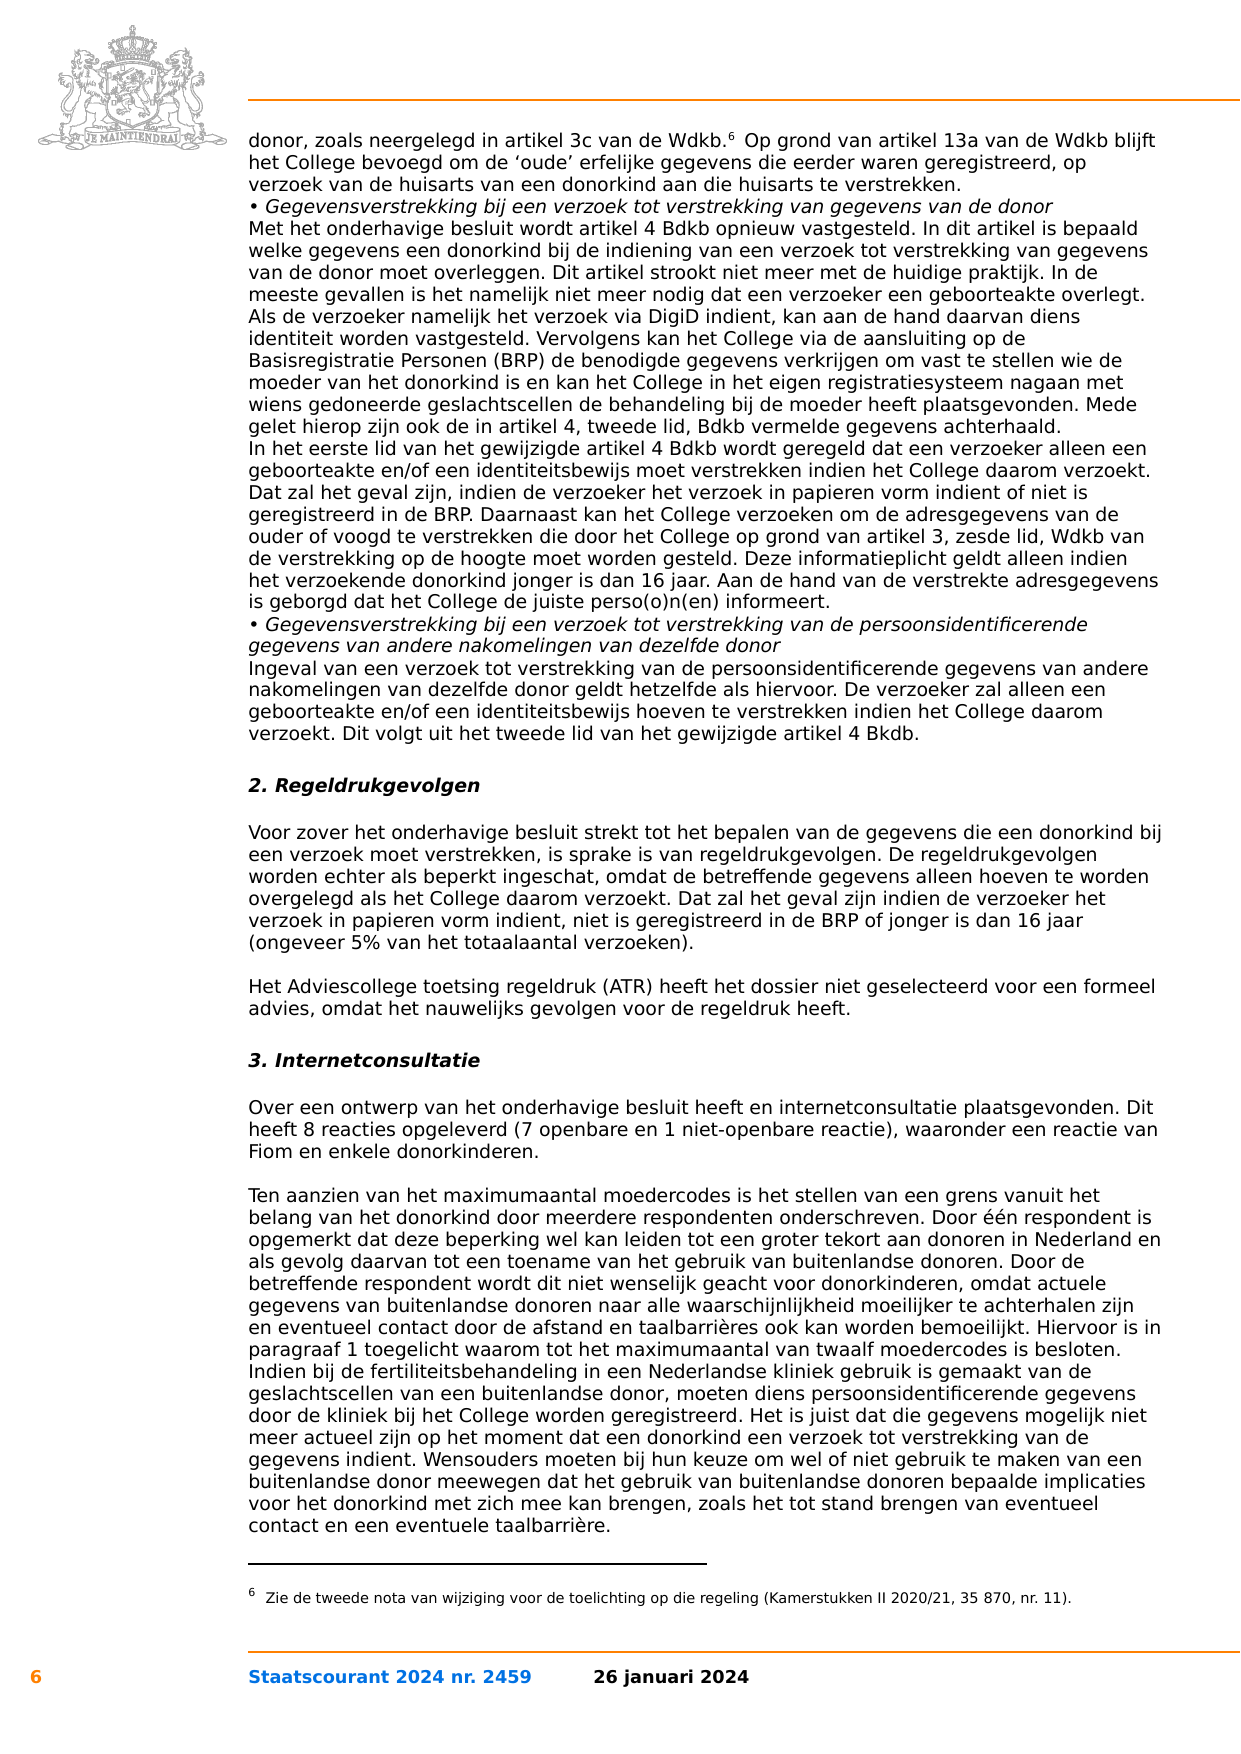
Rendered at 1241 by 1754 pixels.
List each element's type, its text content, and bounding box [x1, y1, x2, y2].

text Over een ontwerp van het onderhavige besluit heeft en internetconsultatie plaatsgevonden. Dit heeft 8 reacties opgeleverd (7 openbare en 1 niet-openbare reactie), waaronder een reactie van Fiom en enkele donorkinderen. [248, 1097, 1163, 1163]
text Ten aanzien van het maximumaantal moedercodes is het stellen van een grens vanuit het belang van het donorkind door meerdere respondenten onderschreven. Door één respondent is opgemerkt dat deze beperking wel kan leiden tot een groter tekort aan donoren in Nederland en als gevolg daarvan tot een toename van het gebruik van buitenlandse donoren. Door de betreffende respondent wordt dit niet wenselijk geacht voor donorkinderen, omdat actuele gegevens van buitenlandse donoren naar alle waarschijnlijkheid moeilijker te achterhalen zijn en eventueel contact door de afstand en taalbarrières ook kan worden bemoeilijkt. Hiervoor is in paragraaf 1 toegelicht waarom tot het maximumaantal van twaalf moedercodes is besloten. Indien bij de fertiliteitsbehandeling in een Nederlandse kliniek gebruik is gemaakt van de geslachtscellen van een buitenlandse donor, moeten diens persoonsidentificerende gegevens door de kliniek bij het College worden geregistreerd. Het is juist dat die gegevens mogelijk niet meer actueel zijn op het moment dat een donorkind een verzoek tot verstrekking van de gegevens indient. Wensouders moeten bij hun keuze om wel of niet gebruik te maken van een buitenlandse donor meewegen dat het gebruik van buitenlandse donoren bepaalde implicaties voor het donorkind met zich mee kan brengen, zoals het tot stand brengen van eventueel contact en een eventuele taalbarrière. [248, 1185, 1163, 1536]
subtitle 3. Internetconsultatie [248, 1050, 1163, 1072]
text Ingeval van een verzoek tot verstrekking van de persoonsidentificerende gegevens van andere nakomelingen van dezelfde donor geldt hetzelfde als hiervoor. De verzoeker zal alleen een geboorteakte en/of een identiteitsbewijs hoeven te verstrekken indien het College daarom verzoekt. Dit volgt uit het tweede lid van het gewijzigde artikel 4 Bkdb. [248, 657, 1163, 745]
text donor, zoals neergelegd in artikel 3c van de Wdkb. Op grond van artikel 13a van de Wdkb blijft het College bevoegd om de ‘oude’ erfelijke gegevens die eerder waren geregistreerd, op verzoek van de huisarts van een donorkind aan die huisarts te verstrekken. [248, 130, 1163, 196]
text Het Adviescollege toetsing regeldruk (ATR) heeft het dossier niet geselecteerd voor een formeel advies, omdat het nauwelijks gevolgen voor de regeldruk heeft. [248, 976, 1163, 1020]
text • Gegevensverstrekking bij een verzoek tot verstrekking van gegevens van de donor [248, 196, 1163, 218]
text Voor zover het onderhavige besluit strekt tot het bepalen van de gegevens die een donorkind bij een verzoek moet verstrekken, is sprake is van regeldrukgevolgen. De regeldrukgevolgen worden echter als beperkt ingeschat, omdat de betreffende gegevens alleen hoeven te worden overgelegd als het College daarom verzoekt. Dat zal het geval zijn indien de verzoeker het verzoek in papieren vorm indient, niet is geregistreerd in de BRP of jonger is dan 16 jaar (ongeveer 5% van het totaalaantal verzoeken). [248, 822, 1163, 954]
text In het eerste lid van het gewijzigde artikel 4 Bdkb wordt geregeld dat een verzoeker alleen een geboorteakte en/of een identiteitsbewijs moet verstrekken indien het College daarom verzoekt. Dat zal het geval zijn, indien de verzoeker het verzoek in papieren vorm indient of niet is geregistreerd in de BRP. Daarnaast kan het College verzoeken om de adresgegevens van de ouder of voogd te verstrekken die door het College op grond van artikel 3, zesde lid, Wdkb van de verstrekking op de hoogte moet worden gesteld. Deze informatieplicht geldt alleen indien het verzoekende donorkind jonger is dan 16 jaar. Aan de hand van de verstrekte adresgegevens is geborgd dat het College de juiste perso(o)n(en) informeert. [248, 438, 1163, 613]
subtitle 2. Regeldrukgevolgen [248, 775, 1163, 797]
picture [38, 25, 227, 150]
text Met het onderhavige besluit wordt artikel 4 Bdkb opnieuw vastgesteld. In dit artikel is bepaald welke gegevens een donorkind bij de indiening van een verzoek tot verstrekking van gegevens van de donor moet overleggen. Dit artikel strookt niet meer met de huidige praktijk. In de meeste gevallen is het namelijk niet meer nodig dat een verzoeker een geboorteakte overlegt. Als de verzoeker namelijk het verzoek via DigiD indient, kan aan de hand daarvan diens identiteit worden vastgesteld. Vervolgens kan het College via de aansluiting op de Basisregistratie Personen (BRP) de benodigde gegevens verkrijgen om vast te stellen wie de moeder van het donorkind is en kan het College in het eigen registratiesysteem nagaan met wiens gedoneerde geslachtscellen de behandeling bij de moeder heeft plaatsgevonden. Mede gelet hierop zijn ook de in artikel 4, tweede lid, Bdkb vermelde gegevens achterhaald. [248, 218, 1163, 438]
text • Gegevensverstrekking bij een verzoek tot verstrekking van de persoonsidentificerende gegevens van andere nakomelingen van dezelfde donor [248, 613, 1163, 657]
text Zie de tweede nota van wijziging voor de toelichting op die regeling (Kamerstukken II 2020/21, 35 870, nr. 11). [248, 1586, 1163, 1608]
